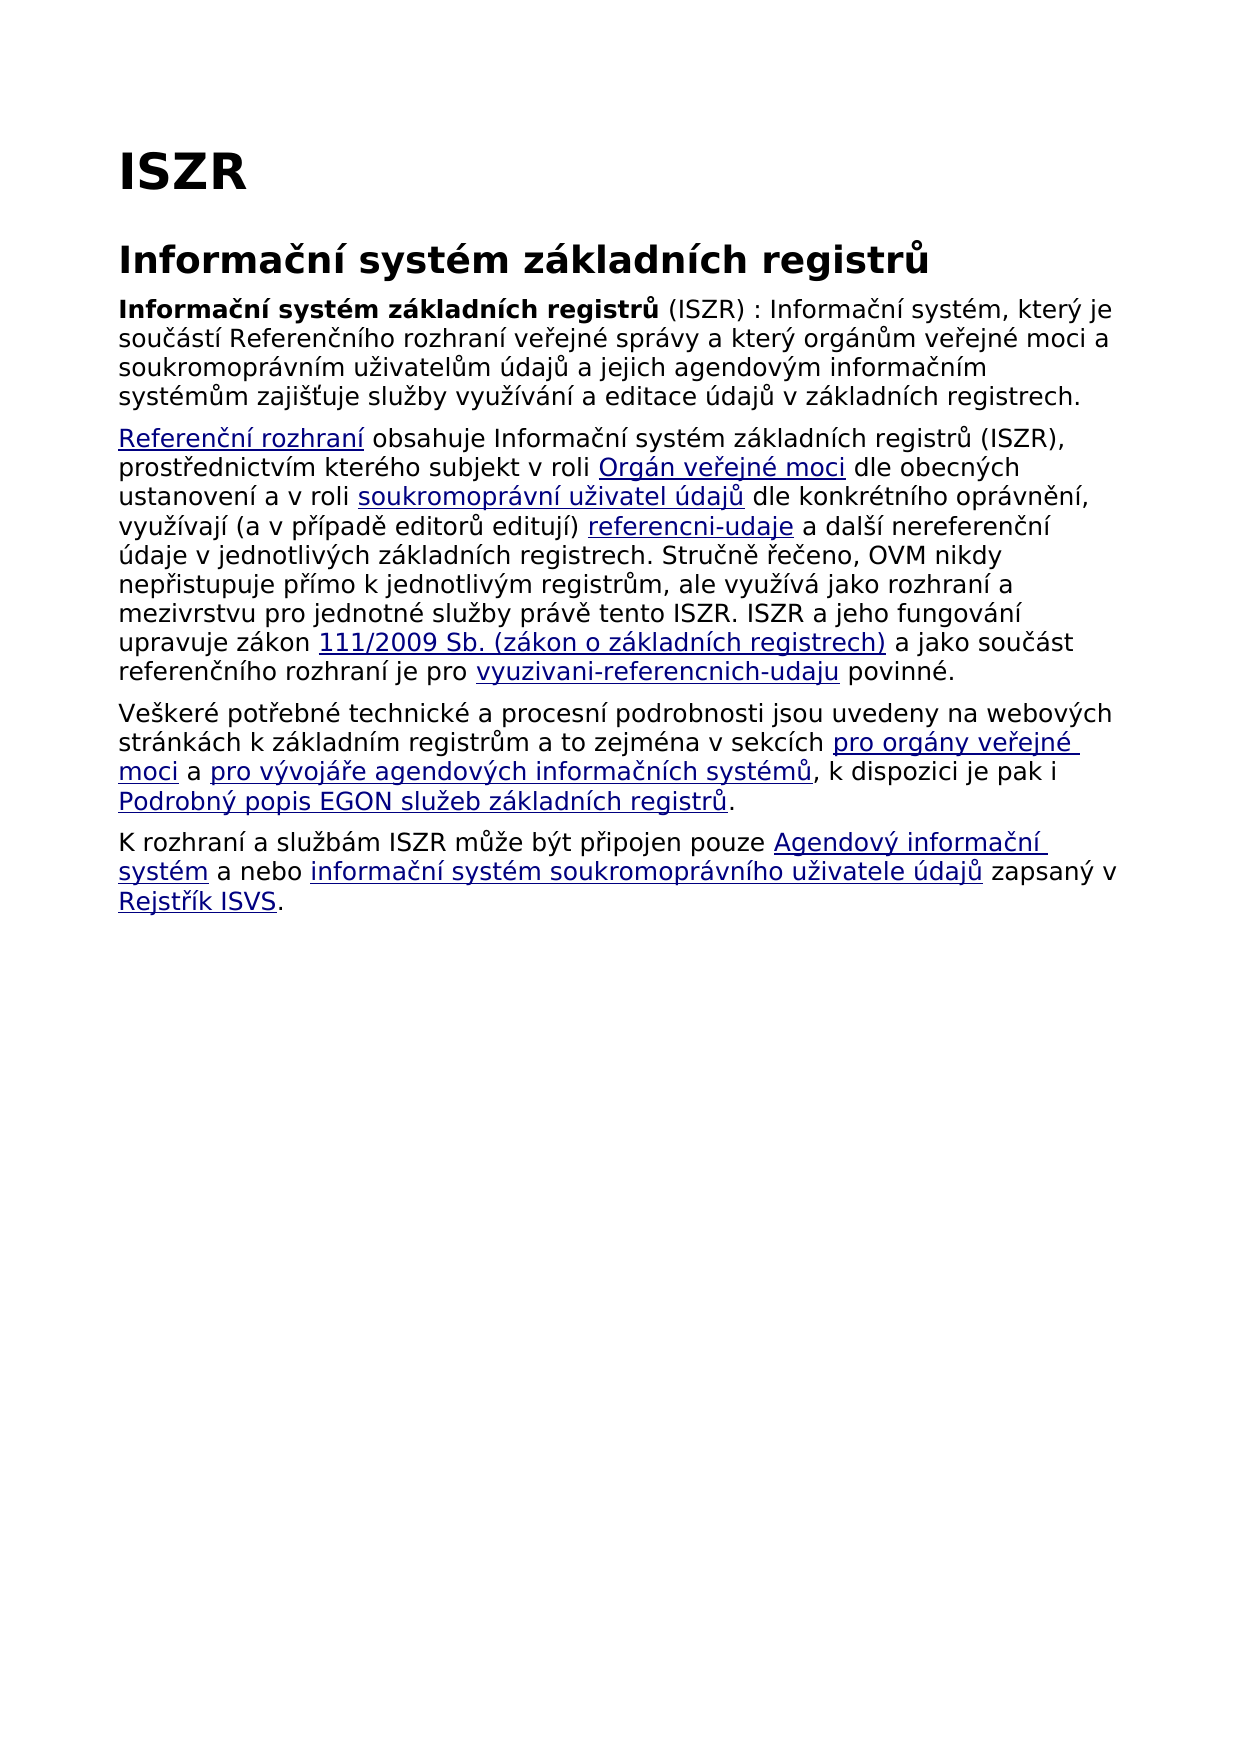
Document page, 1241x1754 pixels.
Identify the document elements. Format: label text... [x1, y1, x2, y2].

subtitle Informační systém základních registrů [118, 239, 1122, 282]
text Informační systém základních registrů (ISZR) : Informační systém, který je součástí Referenčního rozhraní veřejné správy a který orgánům veřejné moci a soukromoprávním uživatelům údajů a jejich agendovým informačním systémům zajišťuje služby využívání a editace údajů v základních registrech. [118, 295, 1122, 412]
subtitle ISZR [118, 143, 1122, 201]
text Veškeré potřebné technické a procesní podrobnosti jsou uvedeny na webových stránkách k základním registrům a to zejména v sekcích pro orgány veřejné moci a pro vývojáře agendových informačních systémů, k dispozici je pak i Podrobný popis EGON služeb základních registrů. [118, 699, 1122, 816]
text K rozhraní a službám ISZR může být připojen pouze Agendový informační systém a nebo informační systém soukromoprávního uživatele údajů zapsaný v Rejstřík ISVS. [118, 828, 1122, 916]
text Referenční rozhraní obsahuje Informační systém základních registrů (ISZR), prostřednictvím kterého subjekt v roli Orgán veřejné moci dle obecných ustanovení a v roli soukromoprávní uživatel údajů dle konkrétního oprávnění, využívají (a v případě editorů editují) referencni-udaje a další nereferenční údaje v jednotlivých základních registrech. Stručně řečeno, OVM nikdy nepřistupuje přímo k jednotlivým registrům, ale využívá jako rozhraní a mezivrstvu pro jednotné služby právě tento ISZR. ISZR a jeho fungování upravuje zákon 111/2009 Sb. (zákon o základních registrech) a jako součást referenčního rozhraní je pro vyuzivani-referencnich-udaju povinné. [118, 424, 1122, 687]
